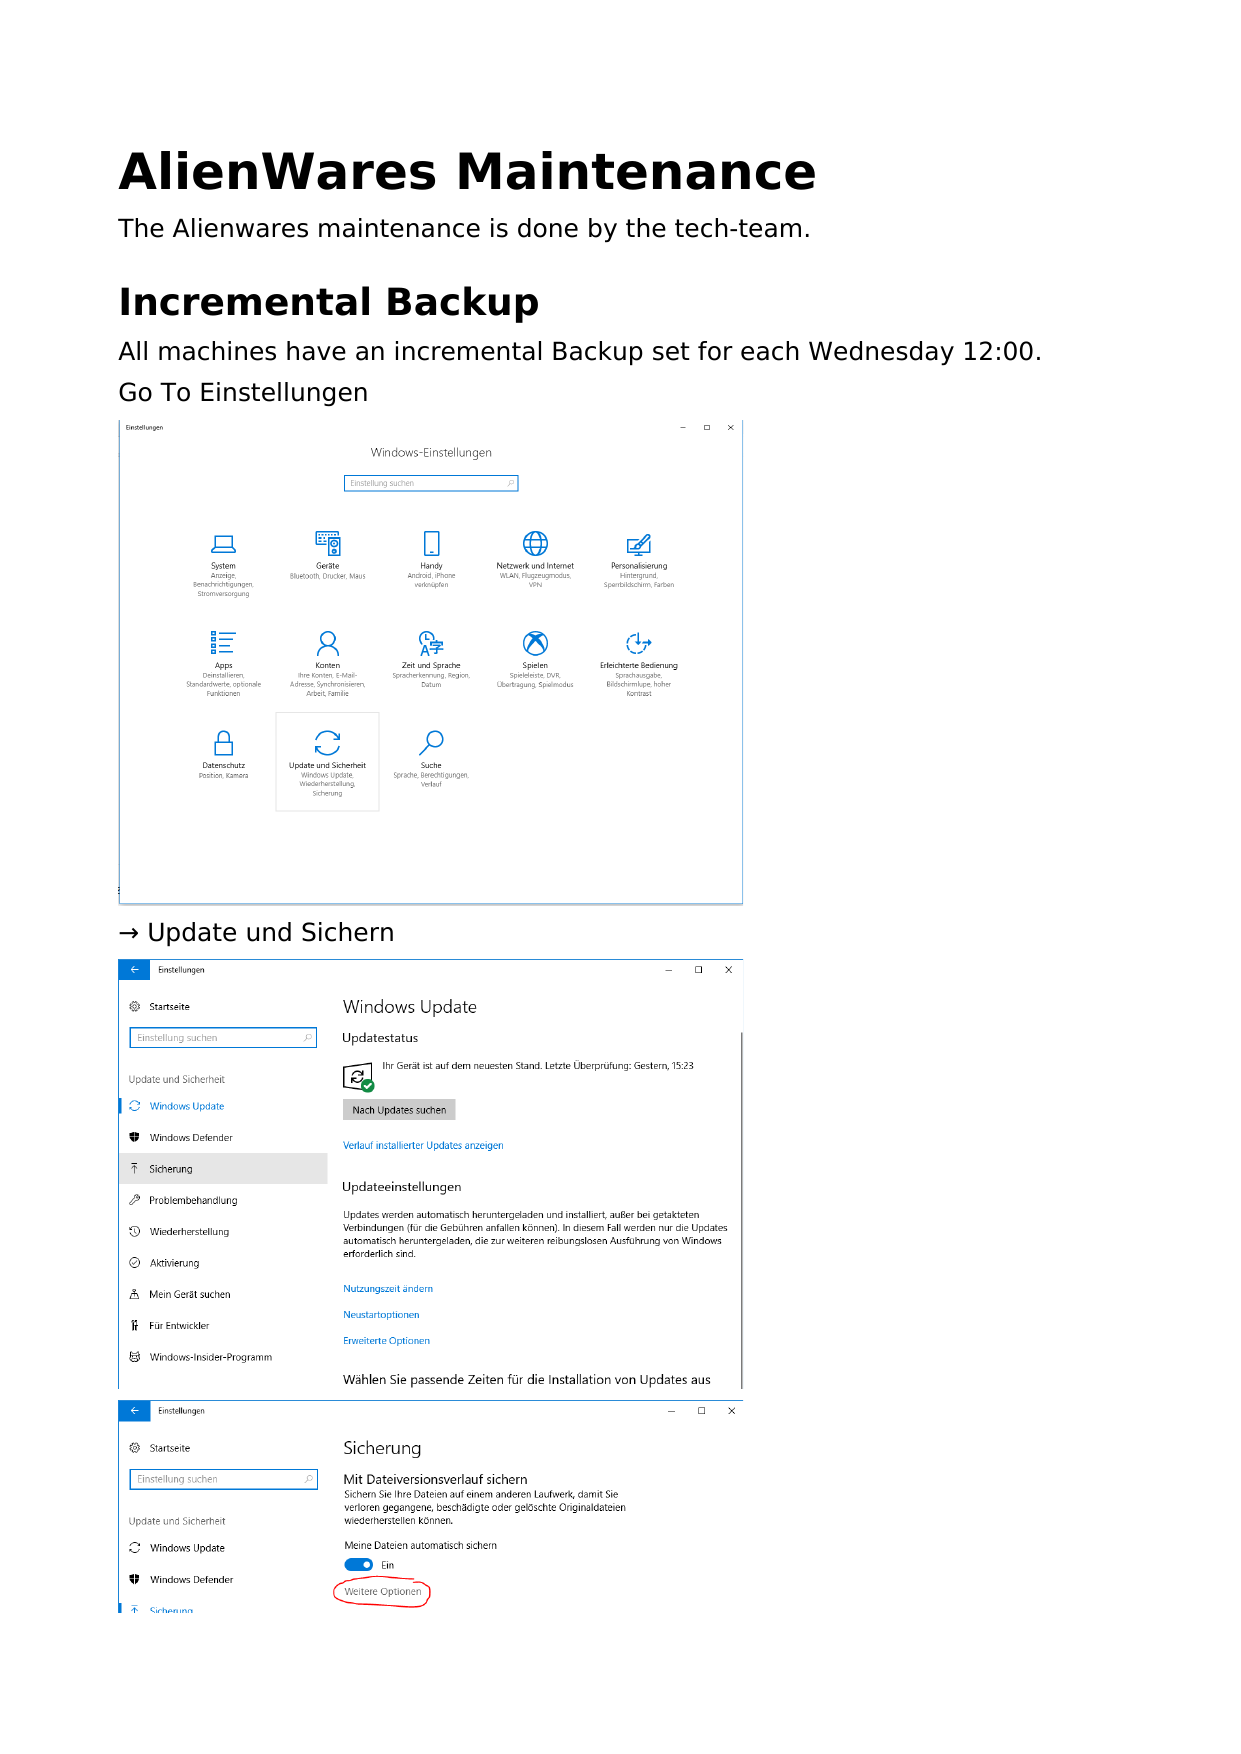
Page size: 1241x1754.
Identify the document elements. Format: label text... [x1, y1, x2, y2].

picture [118, 959, 744, 1389]
text The Alienwares maintenance is done by the tech-team. [118, 214, 1122, 243]
subtitle AlienWares Maintenance [118, 143, 1122, 201]
text All machines have an incremental Backup set for each Wednesday 12:00. [118, 337, 1122, 366]
picture [118, 420, 744, 906]
text → Update und Sichern [118, 918, 1122, 947]
picture [118, 1400, 744, 1613]
text Go To Einstellungen [118, 378, 1122, 407]
subtitle Incremental Backup [118, 281, 1122, 324]
